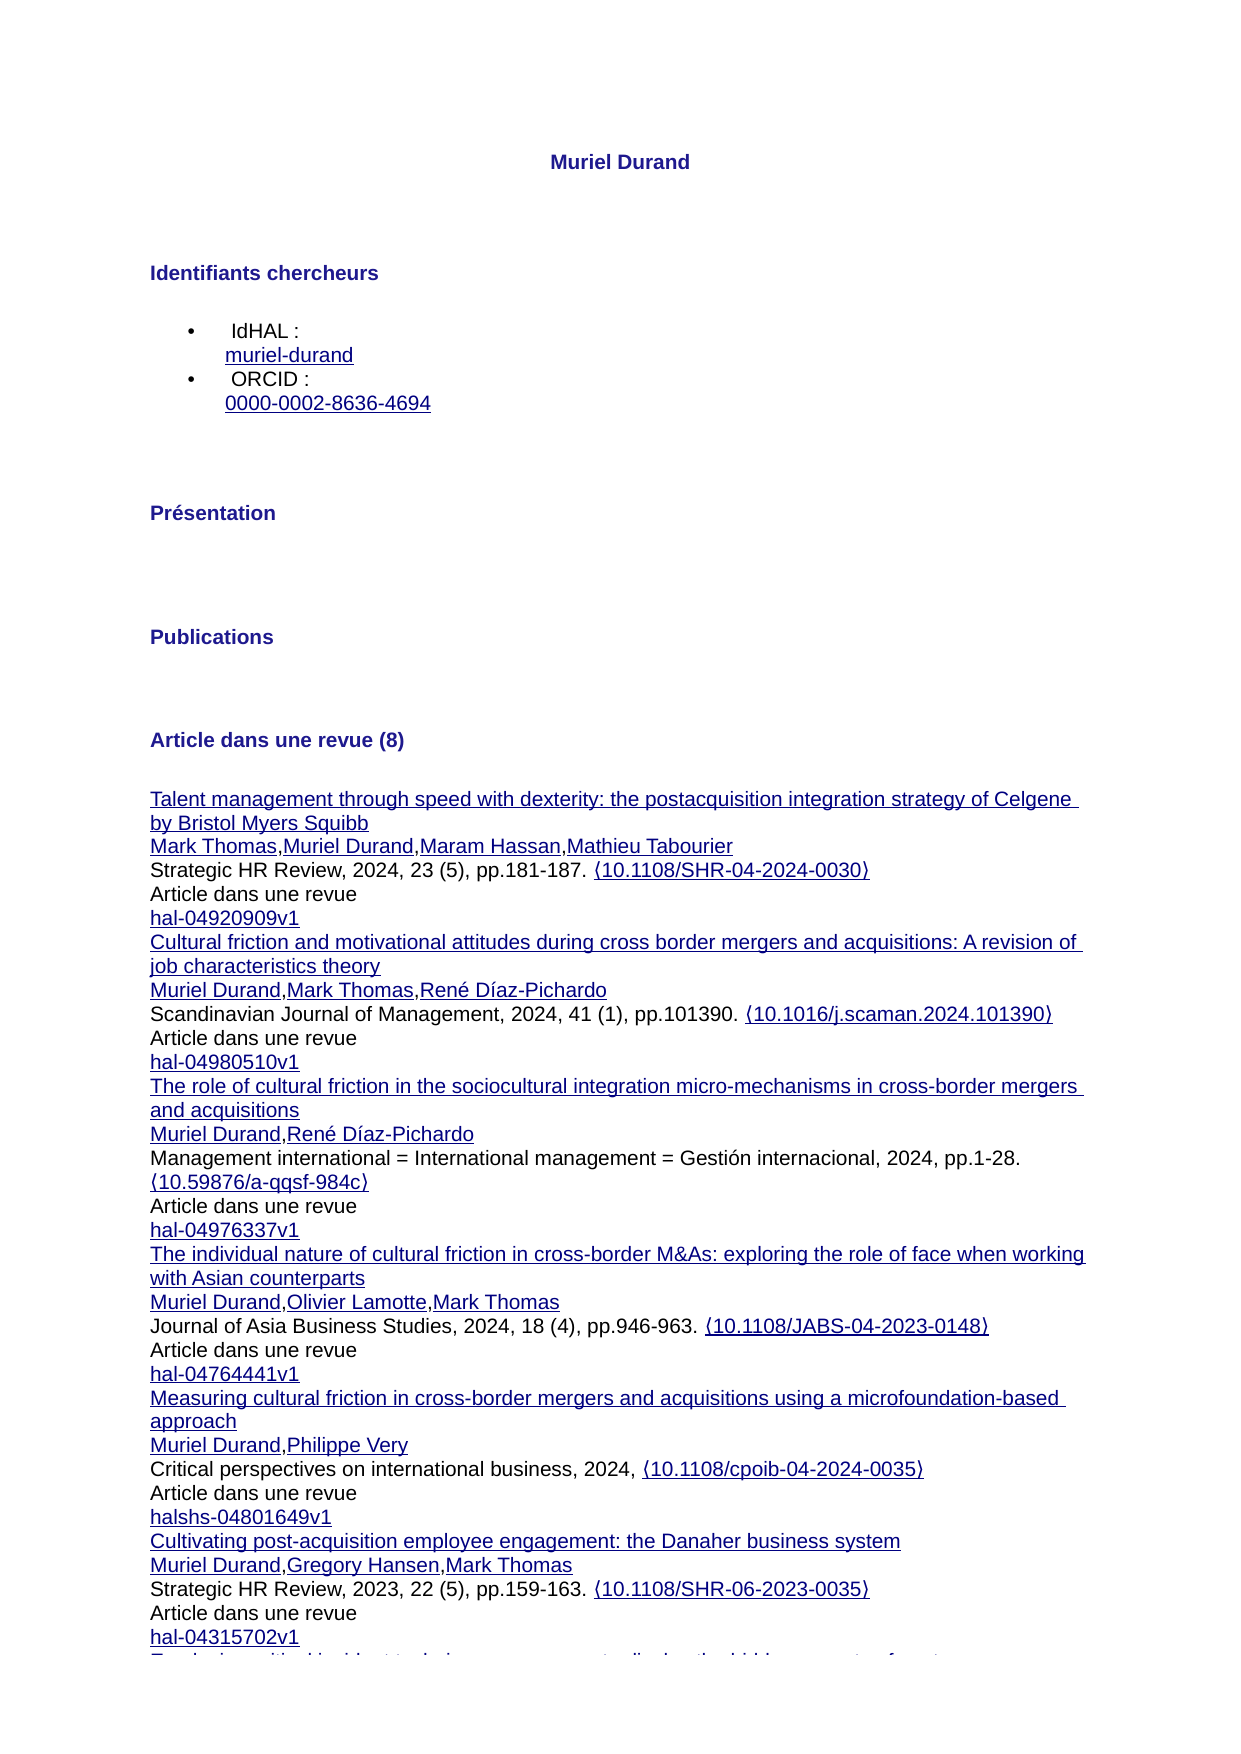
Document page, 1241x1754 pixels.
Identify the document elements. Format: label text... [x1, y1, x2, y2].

table_cell Cultural friction and motivational attitudes during cross border mergers and acquisitions: A revision of job characteristics theory Muriel Durand,Mark Thomas,René Díaz-Pichardo Scandinavian Journal of Management, 2024, 41 (1), pp.101390. ⟨10.1016/j.scaman.2024.101390⟩ Article dans une revue hal-04980510v1 [150, 930, 1090, 1074]
subtitle Muriel Durand [150, 150, 1090, 174]
table_cell Cultivating post-acquisition employee engagement: the Danaher business system Muriel Durand,Gregory Hansen,Mark Thomas Strategic HR Review, 2023, 22 (5), pp.159-163. ⟨10.1108/SHR-06-2023-0035⟩ Article dans une revue hal-04315702v1 [150, 1529, 1090, 1649]
subtitle Présentation [150, 501, 1090, 525]
list 0000-0002-8636-4694 [187, 391, 1090, 414]
table_cell Measuring cultural friction in cross-border mergers and acquisitions using a microfoundation-based approach Muriel Durand,Philippe Very Critical perspectives on international business, 2024, ⟨10.1108/cpoib-04-2024-0035⟩ Article dans une revue halshs-04801649v1 [150, 1385, 1090, 1529]
list muriel-durand [187, 343, 1090, 367]
table_cell The role of cultural friction in the sociocultural integration micro-mechanisms in cross-border mergers and acquisitions Muriel Durand,René Díaz-Pichardo Management international = International management = Gestión internacional, 2024, pp.1-28. ⟨10.59876/a-qqsf-984c⟩ Article dans une revue hal-04976337v1 [150, 1074, 1090, 1242]
table_cell The individual nature of cultural friction in cross-border M&As: exploring the role of face when working with Asian counterparts Muriel Durand,Olivier Lamotte,Mark Thomas Journal of Asia Business Studies, 2024, 18 (4), pp.946-963. ⟨10.1108/JABS-04-2023-0148⟩ Article dans une revue hal-04764441v1 [150, 1242, 1090, 1385]
table_cell Employing critical incident technique as one way to display the hidden aspects of post-merger integration Muriel Durand International Business Review, 2016, 25 (1), pp.87-102. ⟨10.1016/j.ibusrev.2015.05.003⟩ Article dans une revue hal-02968186v1 [150, 1649, 1090, 1655]
subtitle Article dans une revue (8) [150, 728, 1090, 752]
subtitle Publications [150, 625, 1090, 649]
list ORCID : [187, 367, 1090, 391]
list IdHAL : [187, 319, 1090, 343]
subtitle Identifiants chercheurs [150, 260, 1090, 284]
table_header Talent management through speed with dexterity: the postacquisition integration strategy of Celgene by Bristol Myers Squibb Mark Thomas,Muriel Durand,Maram Hassan,Mathieu Tabourier Strategic HR Review, 2024, 23 (5), pp.181-187. ⟨10.1108/SHR-04-2024-0030⟩ Article dans une revue hal-04920909v1 [150, 786, 1090, 930]
